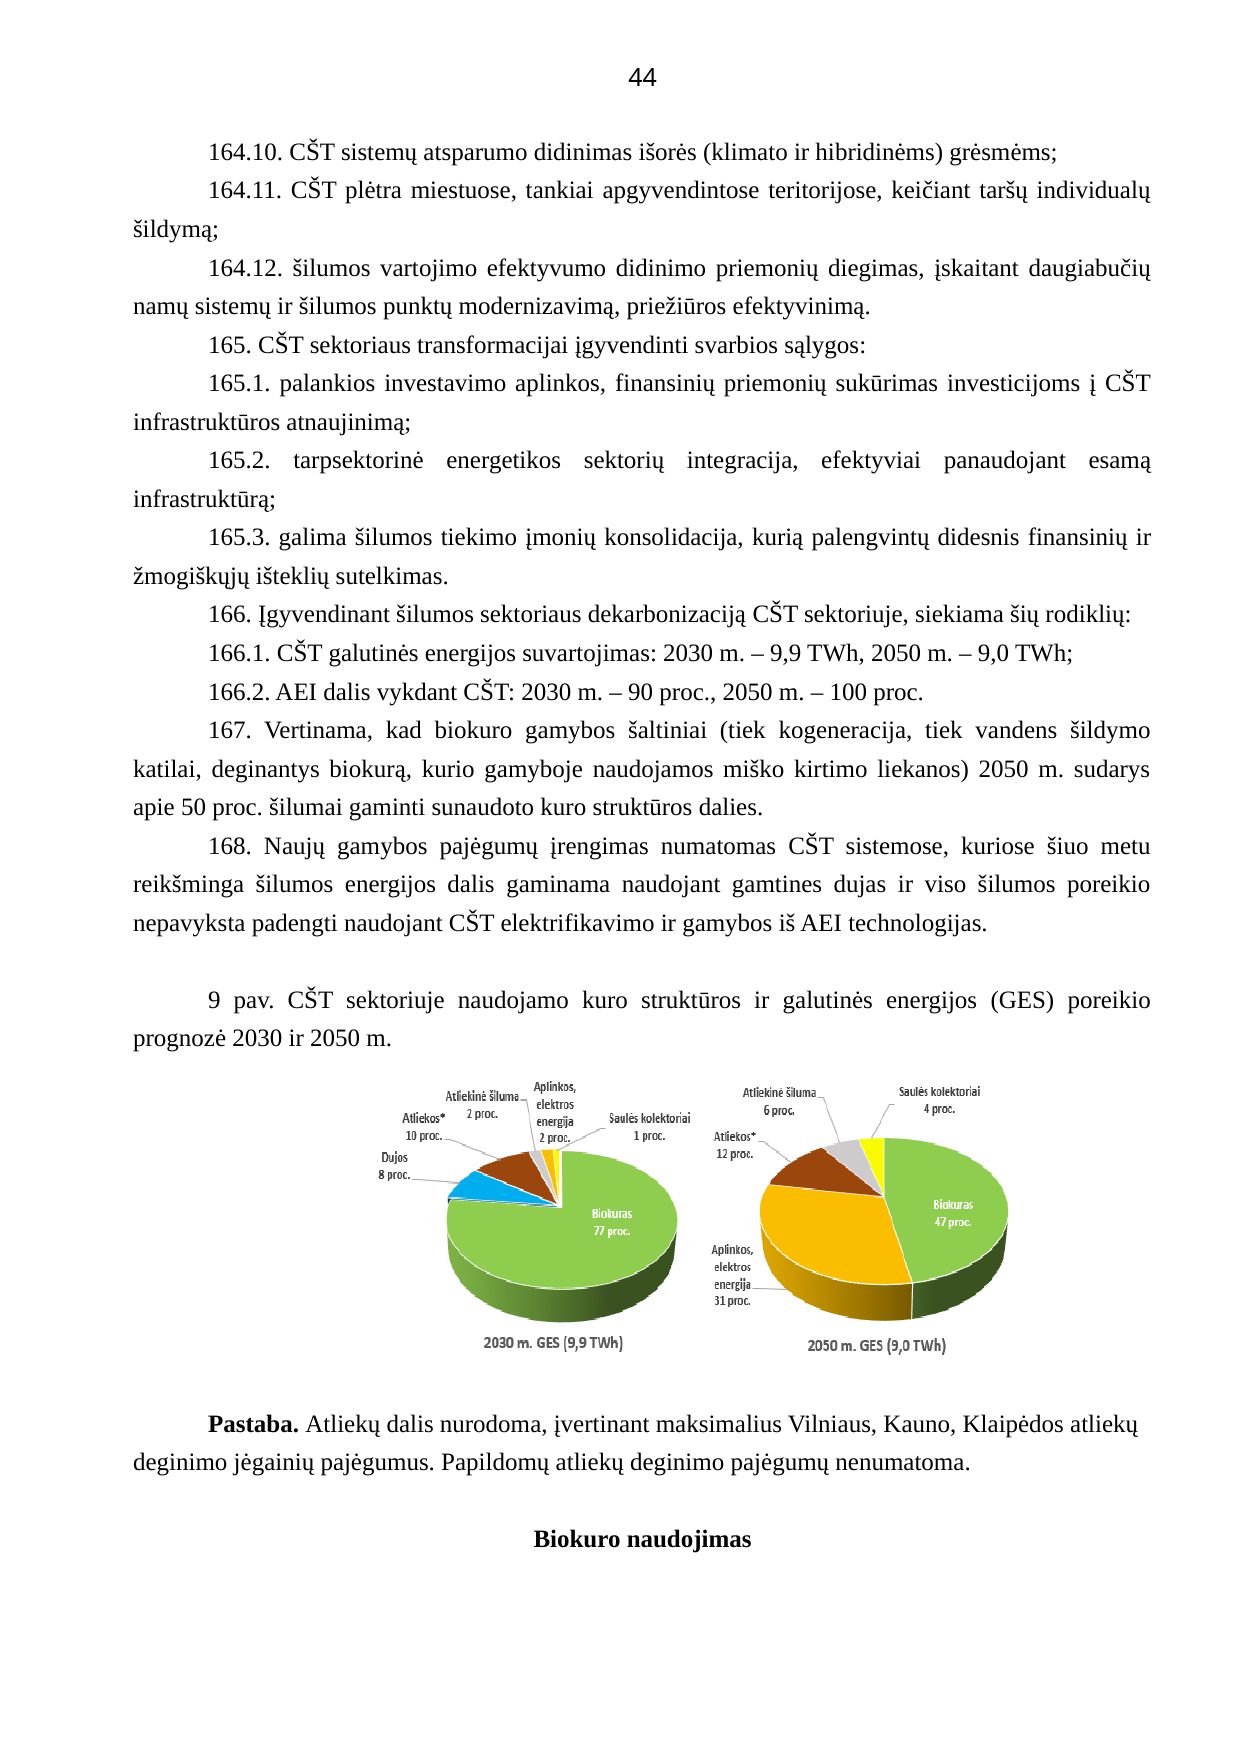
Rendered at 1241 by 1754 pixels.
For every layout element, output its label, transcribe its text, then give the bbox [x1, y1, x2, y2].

text 164.10. CŠT sistemų atsparumo didinimas išorės (klimato ir hibridinėms) grėsmėms; [133, 127, 1152, 166]
text 165.1. palankios investavimo aplinkos, finansinių priemonių sukūrimas investicijoms į CŠT infrastruktūros atnaujinimą; [133, 358, 1152, 436]
text 165. CŠT sektoriaus transformacijai įgyvendinti svarbios sąlygos: [133, 320, 1152, 358]
text 166. Įgyvendinant šilumos sektoriaus dekarbonizaciją CŠT sektoriuje, siekiama šių rodiklių: [133, 590, 1152, 628]
text 9 pav. CŠT sektoriuje naudojamo kuro struktūros ir galutinės energijos (GES) poreikio prognozė 2030 ir 2050 m. [133, 975, 1152, 1052]
text Biokuro naudojimas [133, 1515, 1152, 1553]
text 168. Naujų gamybos pajėgumų įrengimas numatomas CŠT sistemose, kuriose šiuo metu reikšminga šilumos energijos dalis gaminama naudojant gamtines dujas ir viso šilumos poreikio nepavyksta padengti naudojant CŠT elektrifikavimo ir gamybos iš AEI technologijas. [133, 821, 1152, 937]
text 165.2. tarpsektorinė energetikos sektorių integracija, efektyviai panaudojant esamą infrastruktūrą; [133, 436, 1152, 513]
text 164.12. šilumos vartojimo efektyvumo didinimo priemonių diegimas, įskaitant daugiabučių namų sistemų ir šilumos punktų modernizavimą, priežiūros efektyvinimą. [133, 243, 1152, 320]
text 165.3. galima šilumos tiekimo įmonių konsolidacija, kurią palengvintų didesnis finansinių ir žmogiškųjų išteklių sutelkimas. [133, 513, 1152, 590]
text Pastaba. Atliekų dalis nurodoma, įvertinant maksimalius Vilniaus, Kauno, Klaipėdos atliekų deginimo jėgainių pajėgumus. Papildomų atliekų deginimo pajėgumų nenumatoma. [133, 1399, 1152, 1476]
text 166.2. AEI dalis vykdant CŠT: 2030 m. – 90 proc., 2050 m. – 100 proc. [133, 667, 1152, 705]
text 167. Vertinama, kad biokuro gamybos šaltiniai (tiek kogeneracija, tiek vandens šildymo katilai, deginantys biokurą, kurio gamyboje naudojamos miško kirtimo liekanos) 2050 m. sudarys apie 50 proc. šilumai gaminti sunaudoto kuro struktūros dalies. [133, 705, 1152, 821]
text 166.1. CŠT galutinės energijos suvartojimas: 2030 m. – 9,9 TWh, 2050 m. – 9,0 TWh; [133, 628, 1152, 667]
text 164.11. CŠT plėtra miestuose, tankiai apgyvendintose teritorijose, keičiant taršų individualų šildymą; [133, 166, 1152, 243]
